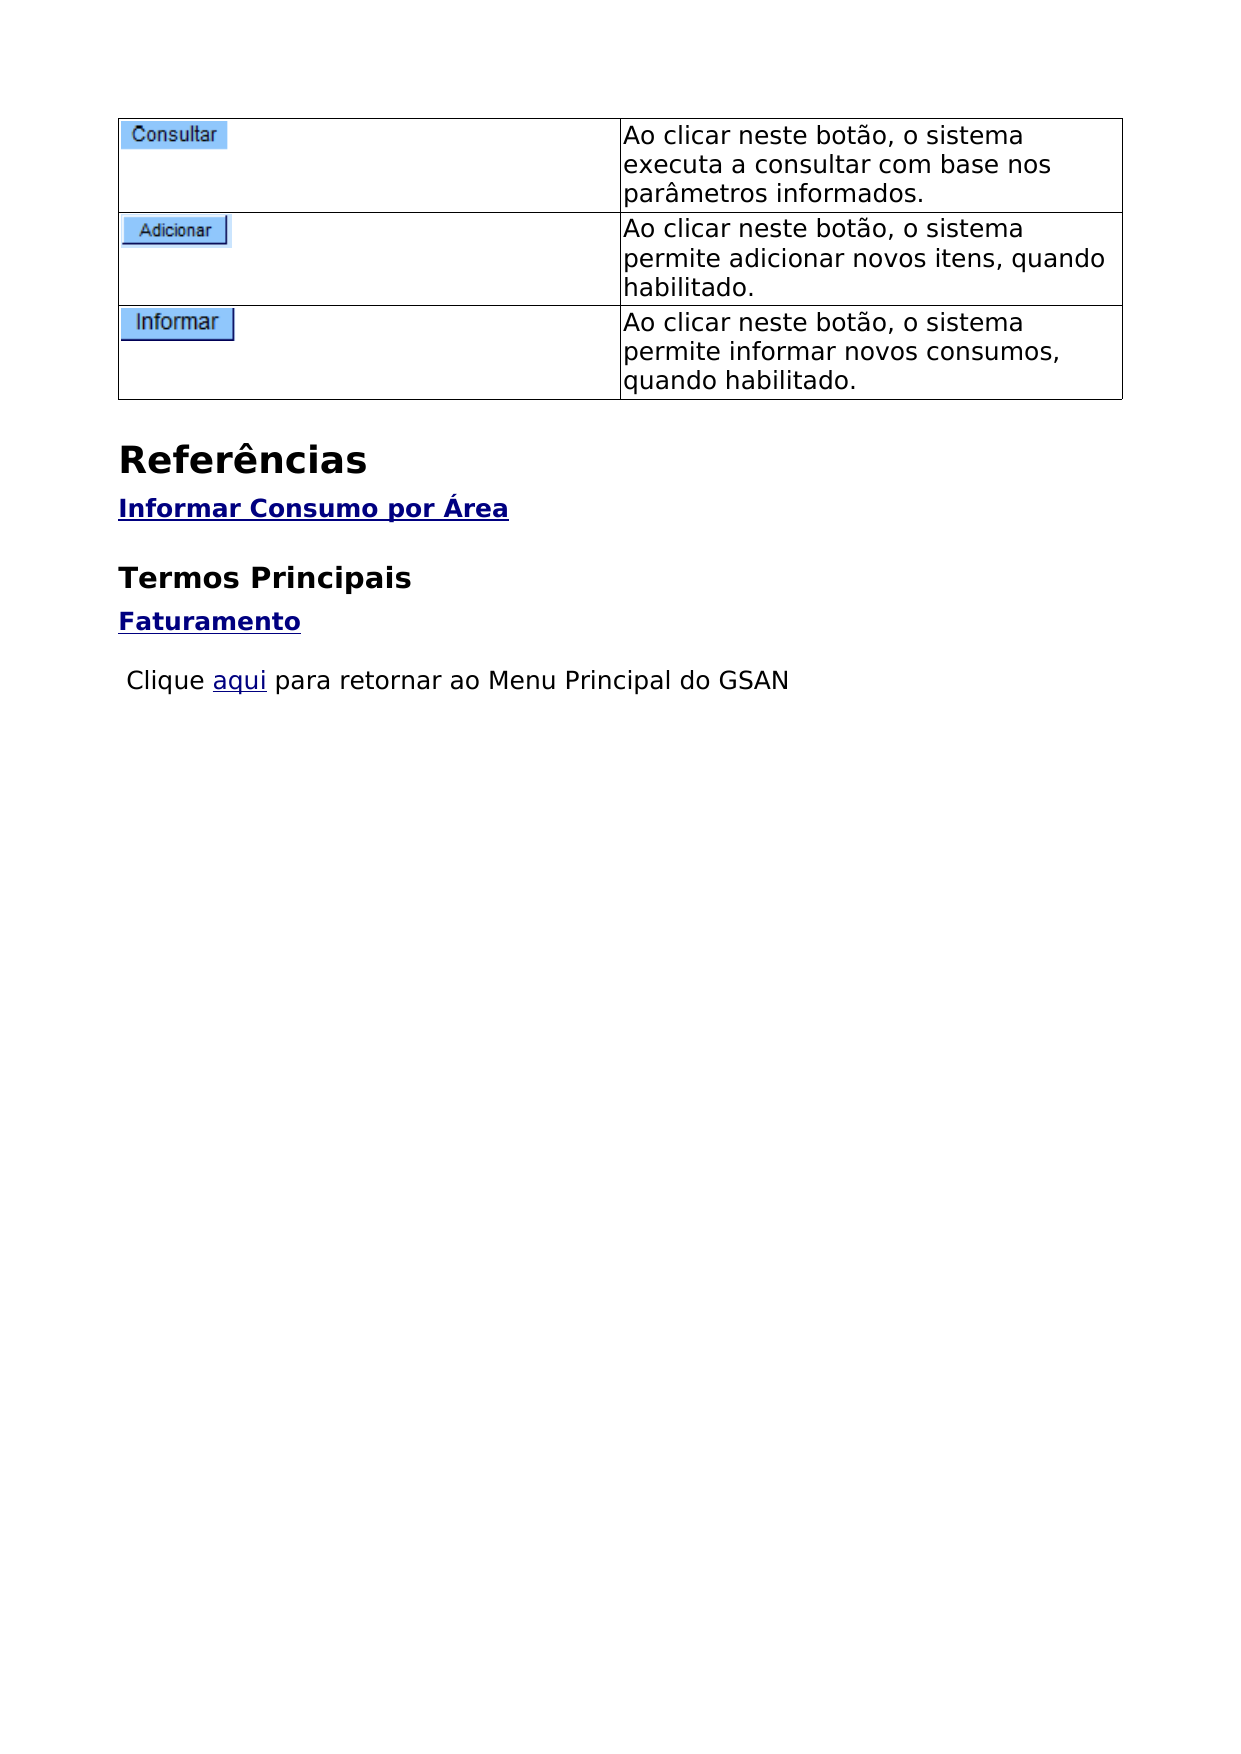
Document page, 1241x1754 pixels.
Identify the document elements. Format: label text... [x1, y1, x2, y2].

table_cell [119, 213, 620, 305]
table_cell [119, 306, 620, 398]
text Informar Consumo por Área [118, 494, 1122, 524]
picture [121, 308, 236, 341]
text Faturamento Clique aqui para retornar ao Menu Principal do GSAN [118, 608, 1122, 695]
subtitle Termos Principais [118, 561, 1122, 595]
picture [121, 121, 228, 151]
table_cell [119, 119, 620, 212]
table_cell Ao clicar neste botão, o sistema permite adicionar novos itens, quando habilitado. [621, 213, 1122, 305]
table_cell Ao clicar neste botão, o sistema permite informar novos consumos, quando habilitado. [621, 306, 1122, 398]
subtitle Referências [118, 438, 1122, 482]
picture [121, 214, 232, 248]
table_cell Ao clicar neste botão, o sistema executa a consultar com base nos parâmetros informados. [621, 119, 1122, 212]
